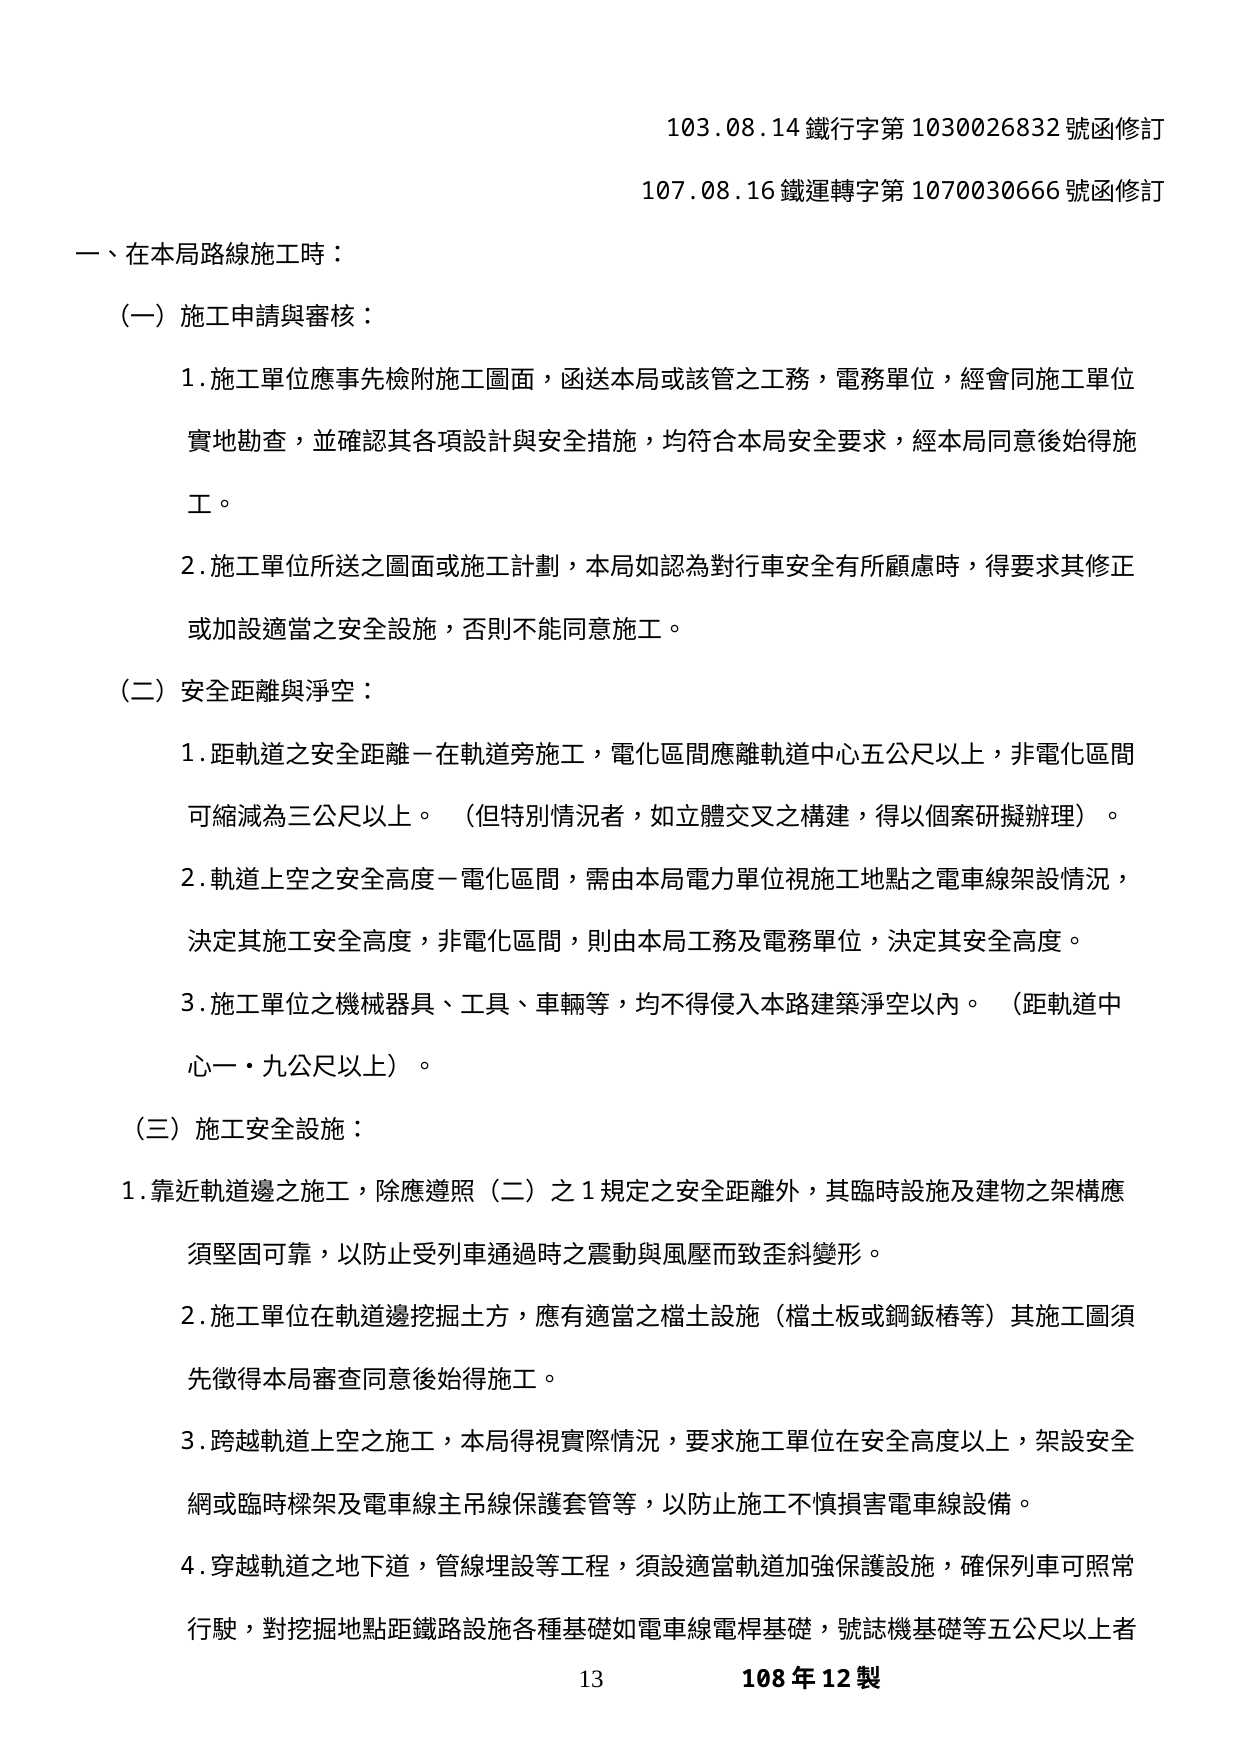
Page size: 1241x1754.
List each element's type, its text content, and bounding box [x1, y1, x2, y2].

text 2.施工單位所送之圖面或施工計劃，本局如認為對行車安全有所顧慮時，得要求其修正或加設適當之安全設施，否則不能同意施工。 [75, 523, 1140, 648]
text 107.08.16鐵運轉字第1070030666號函修訂 [75, 148, 1165, 211]
text 一、在本局路線施工時： [75, 211, 1165, 273]
text （一）施工申請與審核： [75, 273, 1165, 336]
text 103.08.14鐵行字第1030026832號函修訂 [75, 86, 1165, 148]
text 1.距軌道之安全距離－在軌道旁施工，電化區間應離軌道中心五公尺以上，非電化區間可縮減為三公尺以上。 （但特別情況者，如立體交叉之構建，得以個案研擬辦理）。 [75, 711, 1140, 836]
text 1.靠近軌道邊之施工，除應遵照（二）之1規定之安全距離外，其臨時設施及建物之架構應須堅固可靠，以防止受列車通過時之震動與風壓而致歪斜變形。 [75, 1148, 1140, 1273]
text 2.軌道上空之安全高度－電化區間，需由本局電力單位視施工地點之電車線架設情況，決定其施工安全高度，非電化區間，則由本局工務及電務單位，決定其安全高度。 [75, 836, 1140, 961]
text （二）安全距離與淨空： [75, 648, 1165, 711]
text 3.跨越軌道上空之施工，本局得視實際情況，要求施工單位在安全高度以上，架設安全網或臨時樑架及電車線主吊線保護套管等，以防止施工不慎損害電車線設備。 [75, 1398, 1140, 1523]
text 2.施工單位在軌道邊挖掘土方，應有適當之檔土設施（檔土板或鋼鈑樁等）其施工圖須先徵得本局審查同意後始得施工。 [75, 1273, 1140, 1398]
text 1.施工單位應事先檢附施工圖面，函送本局或該管之工務，電務單位，經會同施工單位實地勘查，並確認其各項設計與安全措施，均符合本局安全要求，經本局同意後始得施工。 [75, 336, 1140, 523]
text 3.施工單位之機械器具、工具、車輛等，均不得侵入本路建築淨空以內。 （距軌道中心一‧九公尺以上）。 [75, 961, 1140, 1086]
text 4.穿越軌道之地下道，管線埋設等工程，須設適當軌道加強保護設施，確保列車可照常行駛，對挖掘地點距鐵路設施各種基礎如電車線電桿基礎，號誌機基礎等五公尺以上者 [75, 1523, 1140, 1648]
text （三）施工安全設施： [75, 1086, 1140, 1148]
